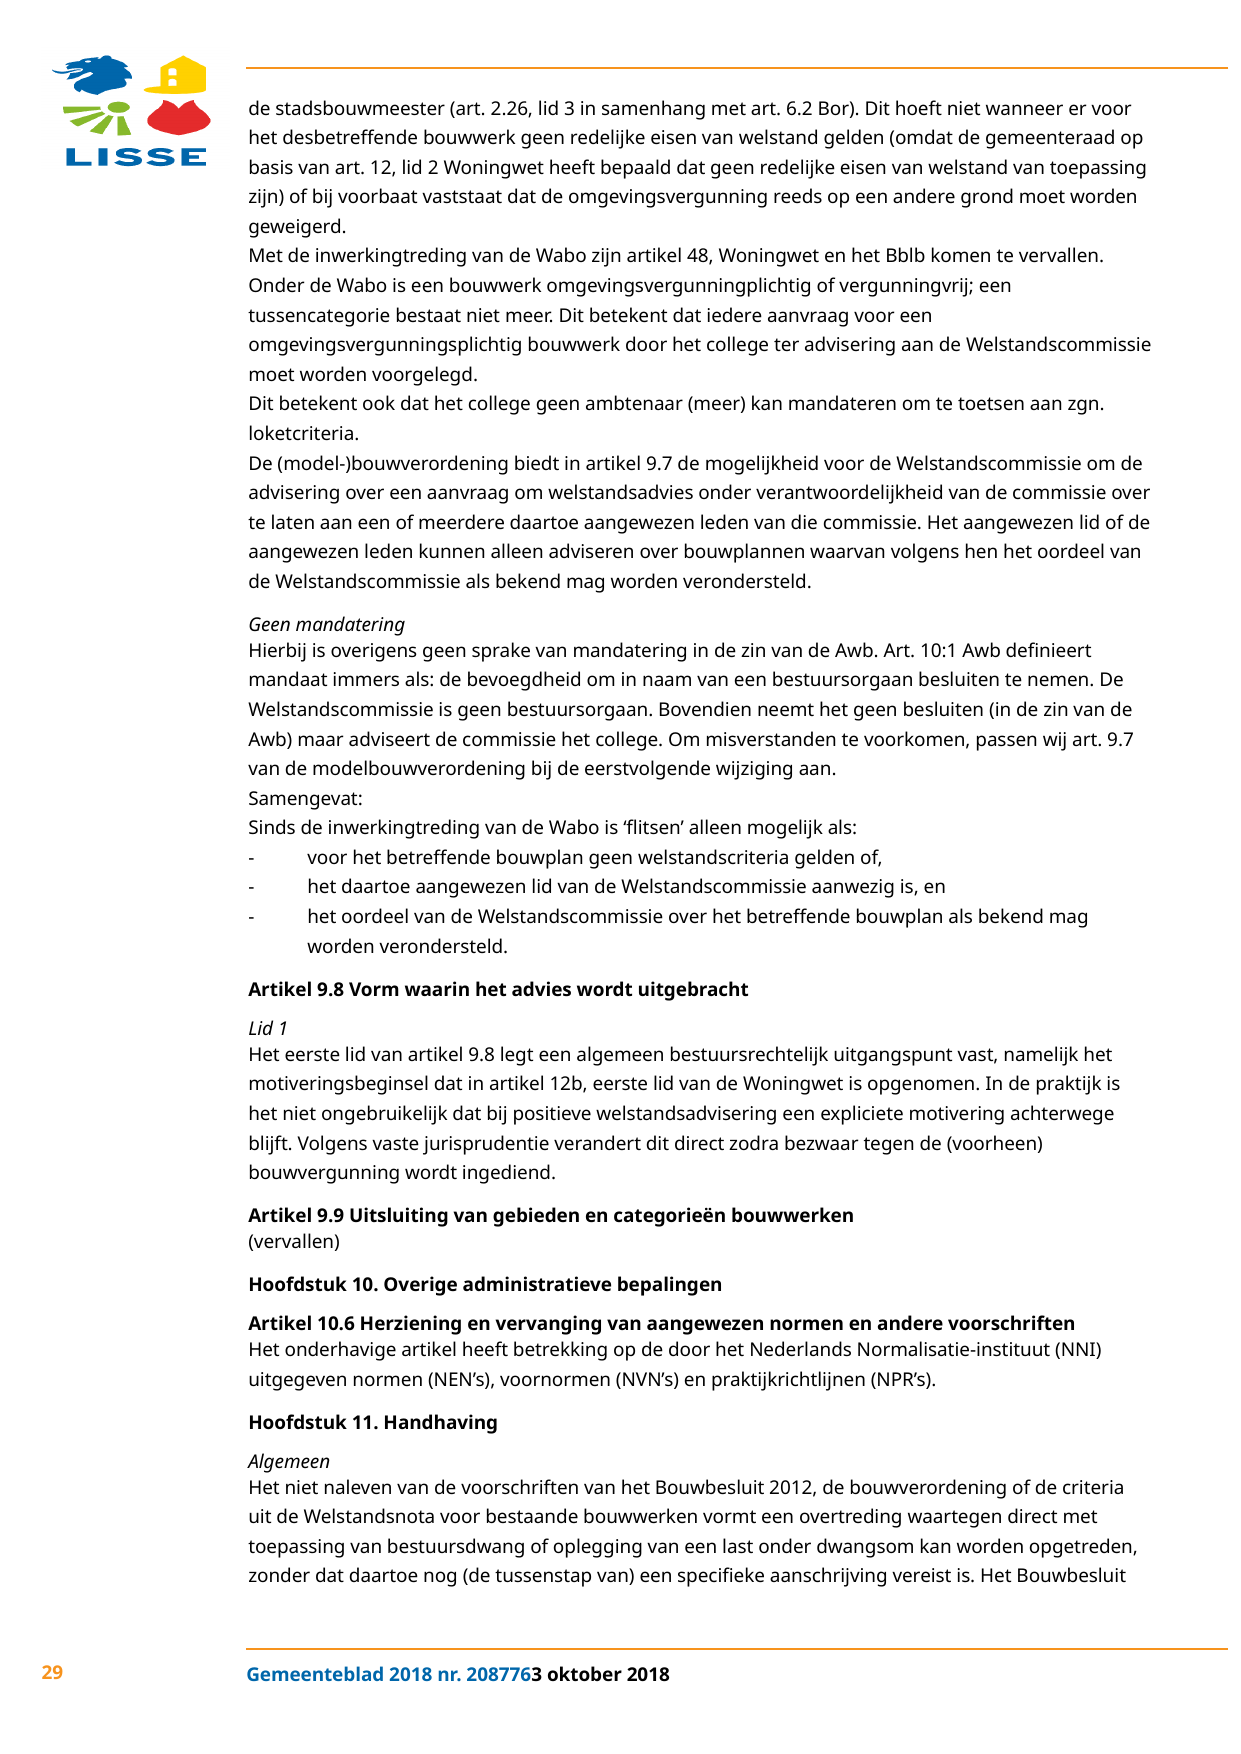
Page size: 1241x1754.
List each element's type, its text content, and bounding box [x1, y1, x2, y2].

list voor het betreffende bouwplan geen welstandscriteria gelden of, [248, 844, 1152, 870]
text De (model-)bouwverordening biedt in artikel 9.7 de mogelijkheid voor de Welstandscommissie om de advisering over een aanvraag om welstandsadvies onder verantwoordelijkheid van de commissie over te laten aan een of meerdere daartoe aangewezen leden van die commissie. Het aangewezen lid of de aangewezen leden kunnen alleen adviseren over bouwplannen waarvan volgens hen het oordeel van de Welstandscommissie als bekend mag worden verondersteld. [248, 450, 1152, 594]
text (vervallen) [248, 1228, 1152, 1254]
list het oordeel van de Welstandscommissie over het betreffende bouwplan als bekend mag worden verondersteld. [248, 903, 1152, 958]
text Lid 1 [248, 1015, 1152, 1041]
text Artikel 9.8 Vorm waarin het advies wordt uitgebracht [248, 976, 1152, 1002]
text Algemeen [248, 1448, 1152, 1474]
text Hoofdstuk 10. Overige administratieve bepalingen [248, 1271, 1152, 1297]
text Dit betekent ook dat het college geen ambtenaar (meer) kan mandateren om te toetsen aan zgn. loketcriteria. [248, 391, 1152, 446]
text Het onderhavige artikel heeft betrekking op de door het Nederlands Normalisatie-instituut (NNI) uitgegeven normen (NEN’s), voornormen (NVN’s) en praktijkrichtlijnen (NPR’s). [248, 1336, 1152, 1392]
text Artikel 9.9 Uitsluiting van gebieden en categorieën bouwwerken [248, 1202, 1152, 1228]
text Geen mandatering [248, 611, 1152, 637]
picture [41, 47, 231, 172]
text Het eerste lid van artikel 9.8 legt een algemeen bestuursrechtelijk uitgangspunt vast, namelijk het motiveringsbeginsel dat in artikel 12b, eerste lid van de Woningwet is opgenomen. In de praktijk is het niet ongebruikelijk dat bij positieve welstandsadvisering een expliciete motivering achterwege blijft. Volgens vaste jurisprudentie verandert dit direct zodra bezwaar tegen de (voorheen) bouwvergunning wordt ingediend. [248, 1041, 1152, 1185]
text Artikel 10.6 Herziening en vervanging van aangewezen normen en andere voorschriften [248, 1311, 1152, 1336]
text Het niet naleven van de voorschriften van het Bouwbesluit 2012, de bouwverordening of de criteria uit de Welstandsnota voor bestaande bouwwerken vormt een overtreding waartegen direct met toepassing van bestuursdwang of oplegging van een last onder dwangsom kan worden opgetreden, zonder dat daartoe nog (de tussenstap van) een specifieke aanschrijving vereist is. Het Bouwbesluit [248, 1474, 1152, 1588]
text de stadsbouwmeester (art. 2.26, lid 3 in samenhang met art. 6.2 Bor). Dit hoeft niet wanneer er voor het desbetreffende bouwwerk geen redelijke eisen van welstand gelden (omdat de gemeenteraad op basis van art. 12, lid 2 Woningwet heeft bepaald dat geen redelijke eisen van welstand van toepassing zijn) of bij voorbaat vaststaat dat de omgevingsvergunning reeds op een andere grond moet worden geweigerd. [248, 95, 1152, 239]
text Met de inwerkingtreding van de Wabo zijn artikel 48, Woningwet en het Bblb komen te vervallen. Onder de Wabo is een bouwwerk omgevingsvergunningplichtig of vergunningvrij; een tussencategorie bestaat niet meer. Dit betekent dat iedere aanvraag voor een omgevingsvergunningsplichtig bouwwerk door het college ter advisering aan de Welstandscommissie moet worden voorgelegd. [248, 243, 1152, 387]
text Samengevat: [248, 785, 1152, 811]
list het daartoe aangewezen lid van de Welstandscommissie aanwezig is, en [248, 874, 1152, 899]
text Hoofdstuk 11. Handhaving [248, 1409, 1152, 1435]
text Hierbij is overigens geen sprake van mandatering in de zin van de Awb. Art. 10:1 Awb definieert mandaat immers als: de bevoegdheid om in naam van een bestuursorgaan besluiten te nemen. De Welstandscommissie is geen bestuursorgaan. Bovendien neemt het geen besluiten (in de zin van de Awb) maar adviseert de commissie het college. Om misverstanden te voorkomen, passen wij art. 9.7 van de modelbouwverordening bij de eerstvolgende wijziging aan. [248, 637, 1152, 781]
text Sinds de inwerkingtreding van de Wabo is ‘flitsen’ alleen mogelijk als: [248, 814, 1152, 840]
